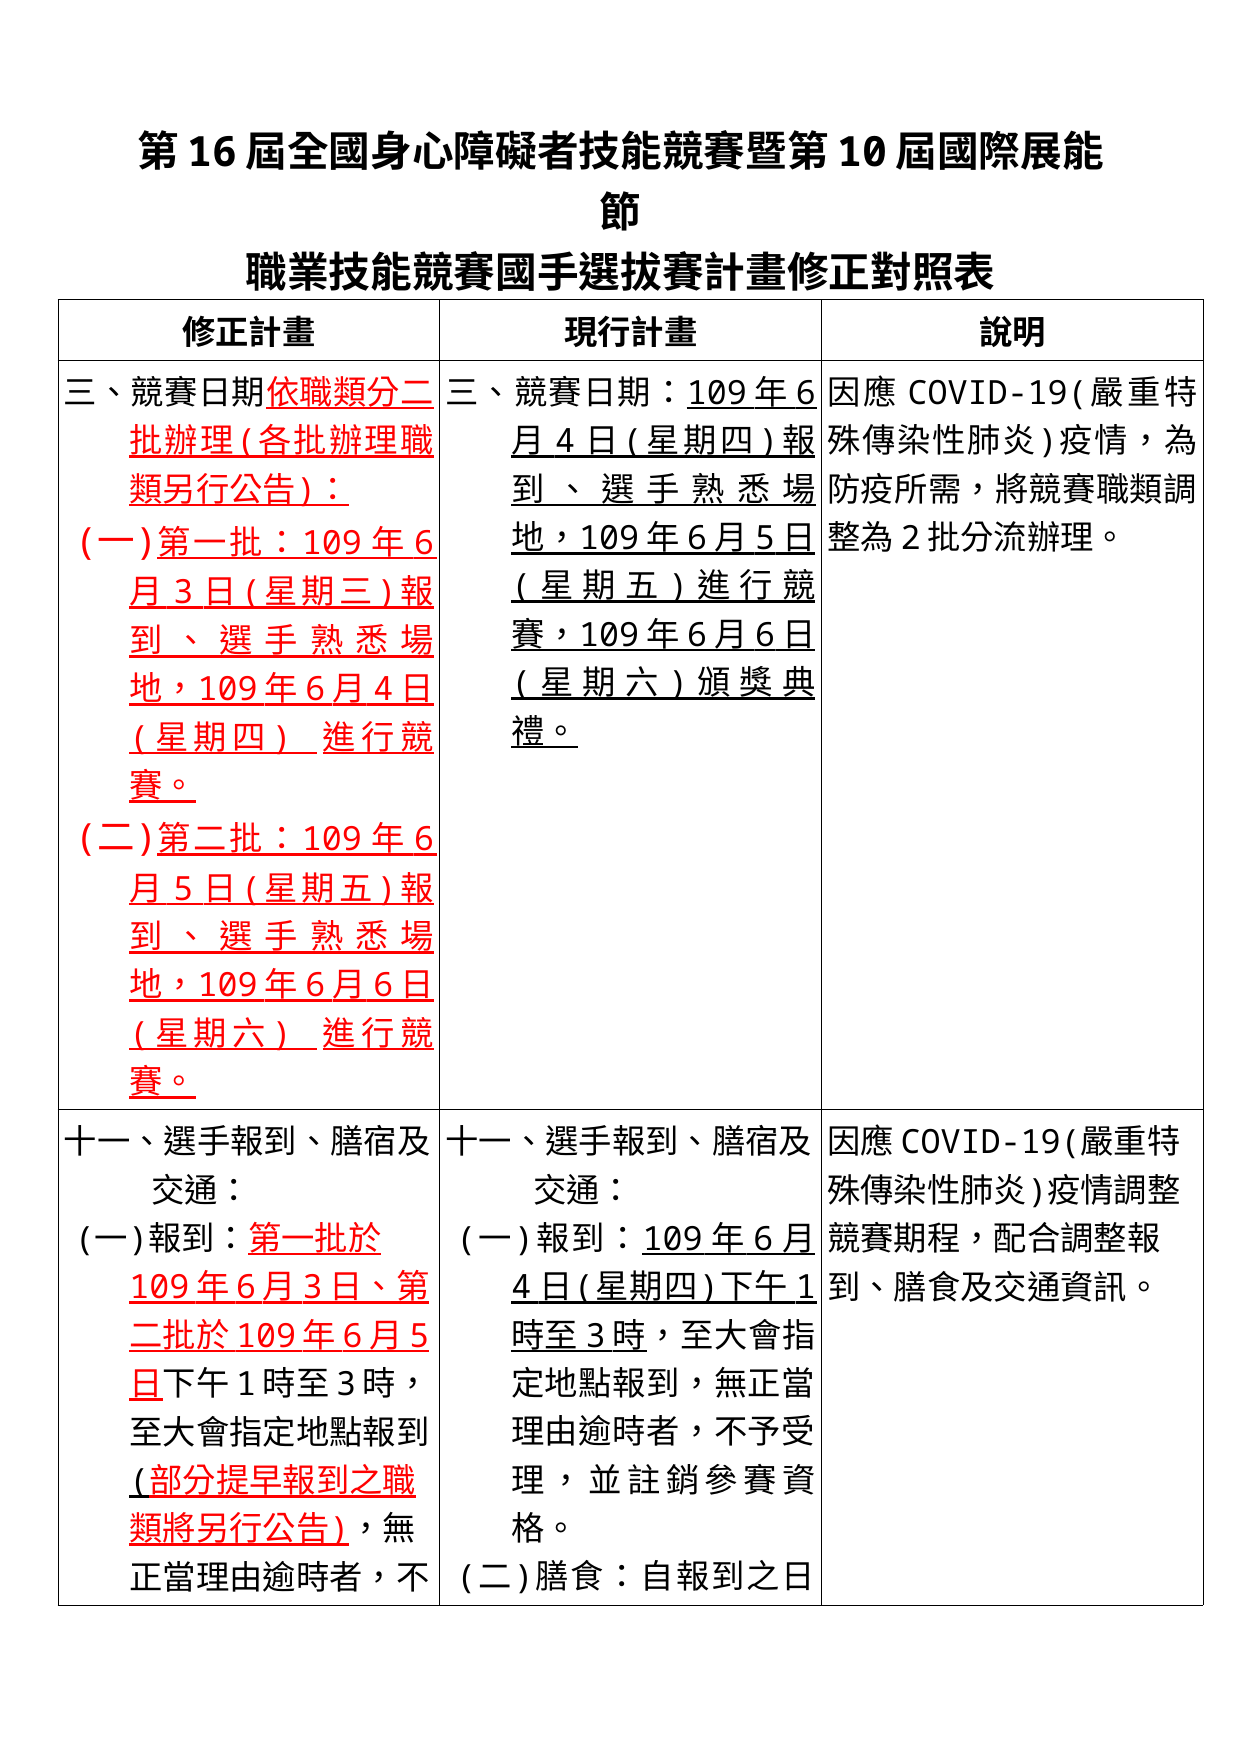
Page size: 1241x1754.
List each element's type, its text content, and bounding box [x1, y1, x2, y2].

table_cell 三、競賽日期：109年6月4日(星期四)報到、選手熟悉場地，109年6月5日(星期五)進行競賽，109年6月6日(星期六)頒獎典禮。 [440, 361, 821, 1109]
table_cell 十一、選手報到、膳宿及交通： (一)報到：109年6月4日(星期四)下午1時至3時，至大會指定地點報到，無正當理由逾時者，不予受理，並註銷參賽資格。 (二)膳食：自報到之日 [440, 1110, 821, 1604]
table_header 現行計畫 [440, 300, 821, 359]
table_cell 因應COVID-19(嚴重特殊傳染性肺炎)疫情，為防疫所需，將競賽職類調整為2批分流辦理。 [822, 361, 1203, 1109]
table_cell 因應COVID-19(嚴重特殊傳染性肺炎)疫情調整競賽期程，配合調整報到、膳食及交通資訊。 [822, 1110, 1203, 1604]
table_cell 三、競賽日期依職類分二批辦理(各批辦理職類另行公告)： 第一批：109年6月3日(星期三)報到、選手熟悉場地，109年6月4日(星期四) 進行競賽。 第二批：109年6月5日(星期五)報到、選手熟悉場地，109年6月6日(星期六) 進行競賽。 [59, 361, 439, 1109]
table_cell 十一、選手報到、膳宿及交通： (一)報到：第一批於109年6月3日、第二批於109年6月5日下午1時至3時，至大會指定地點報到(部分提早報到之職類將另行公告)，無正當理由逾時者，不 [59, 1110, 439, 1604]
text 職業技能競賽國手選拔賽計畫修正對照表 [118, 239, 1122, 299]
table_header 修正計畫 [59, 300, 439, 359]
text 第16屆全國身心障礙者技能競賽暨第10屆國際展能節 [118, 118, 1122, 239]
table_header 說明 [822, 300, 1203, 359]
